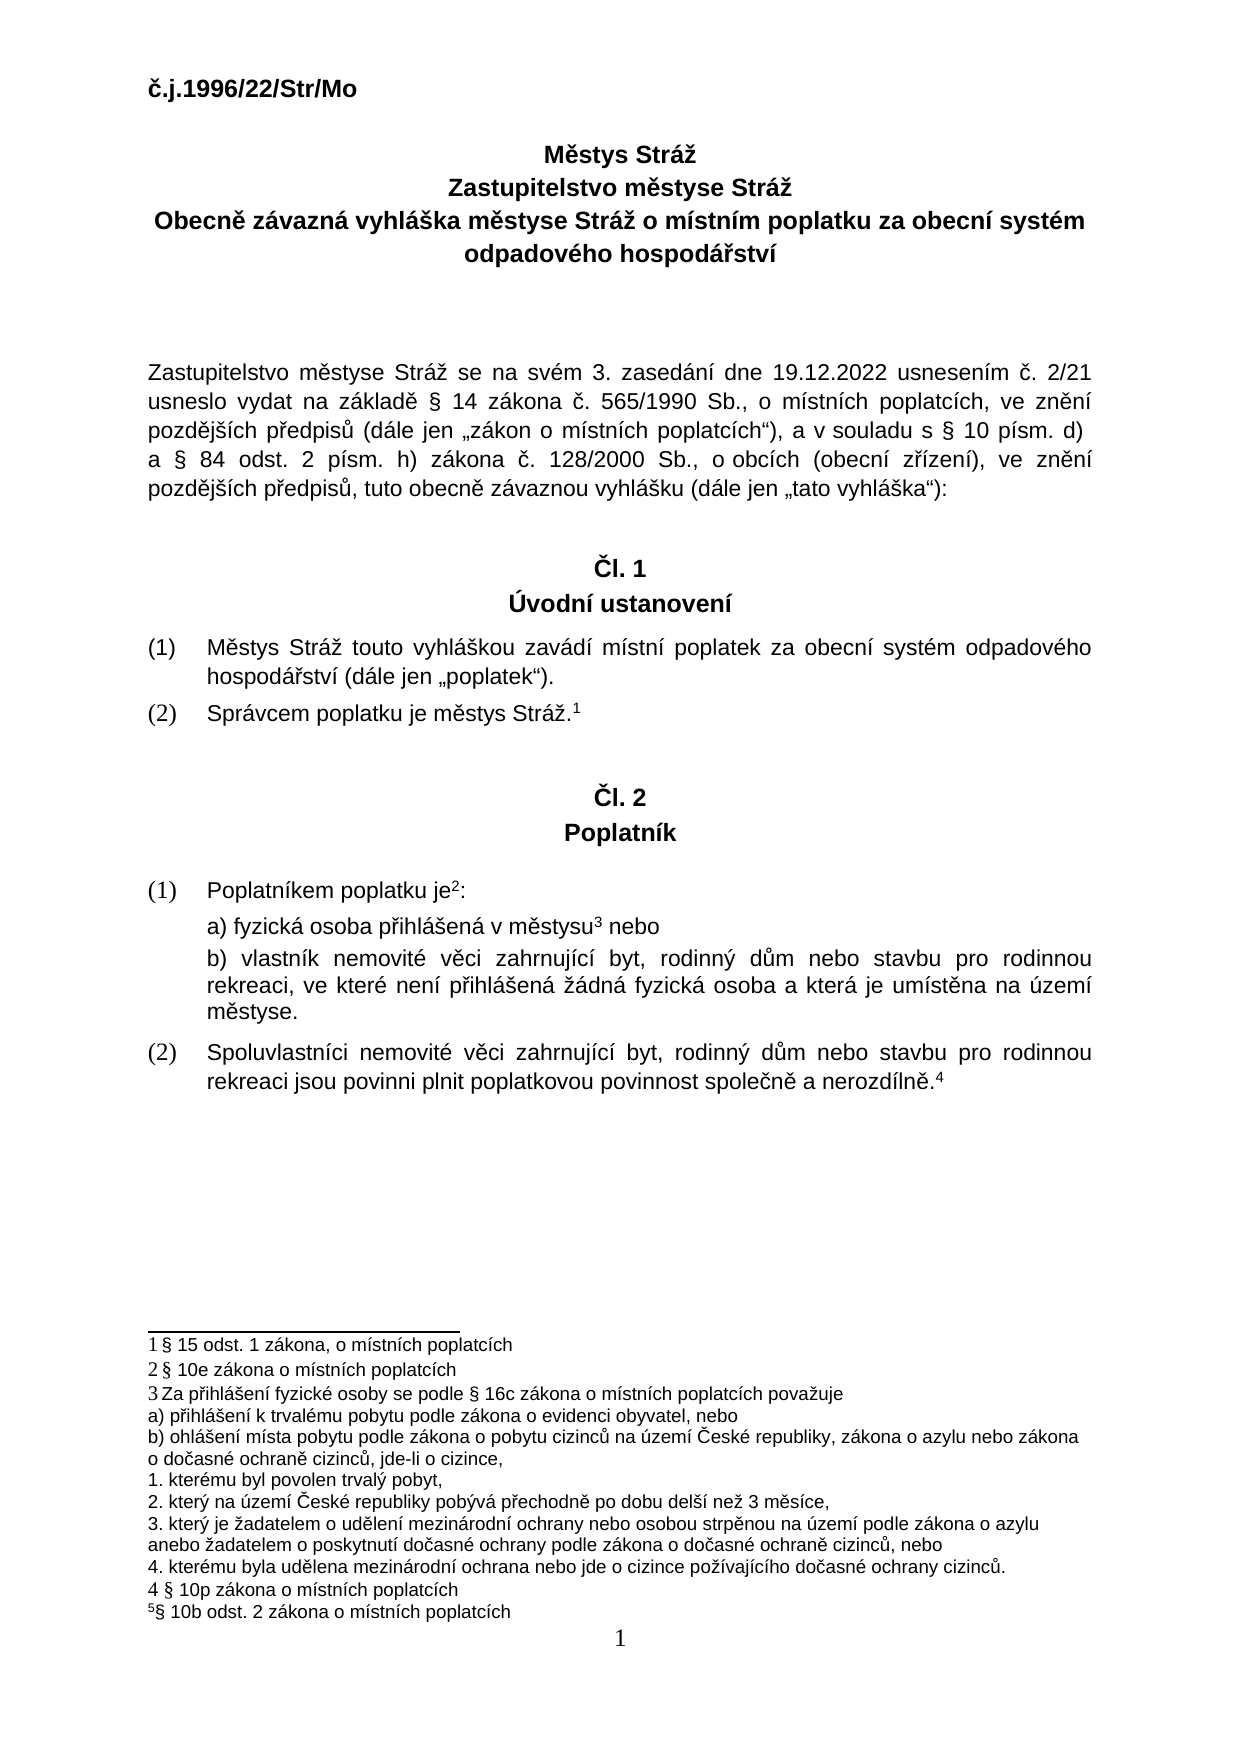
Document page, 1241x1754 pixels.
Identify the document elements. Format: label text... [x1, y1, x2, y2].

text Čl. 2 [148, 783, 1093, 811]
text 2. který na území České republiky pobývá přechodně po dobu delší než 3 měsíce, [148, 1491, 1093, 1512]
list Poplatníkem poplatku je: [148, 876, 1093, 904]
list Spoluvlastníci nemovité věci zahrnující byt, rodinný dům nebo stavbu pro rodinnou rekreaci jsou povinni plnit poplatkovou povinnost společně a nerozdílně. [148, 1037, 1093, 1094]
text Městys Stráž [148, 140, 1093, 168]
text a) přihlášení k trvalému pobytu podle zákona o evidenci obyvatel, nebo [148, 1404, 1093, 1426]
text Úvodní ustanovení [148, 588, 1093, 617]
text Zastupitelstvo městyse Stráž [148, 173, 1093, 202]
list Správcem poplatku je městys Stráž. [148, 698, 1093, 727]
list § 15 odst. 1 zákona, o místních poplatcích [148, 1332, 1093, 1356]
text č.j.1996/22/Str/Mo [148, 74, 1093, 102]
text Poplatník [148, 818, 1093, 846]
list 5§ 10b odst. 2 zákona o místních poplatcích [148, 1601, 1093, 1623]
subtitle Zastupitelstvo městyse Stráž se na svém 3. zasedání dne 19.12.2022 usnesením č. 2/21 usneslo vydat na základě § 14 zákona č. 565/1990 Sb., o místních poplatcích, ve znění pozdějších předpisů (dále jen „zákon o místních poplatcích“), a v souladu s § 10 písm. d) a § 84 odst. 2 písm. h) zákona č. 128/2000 Sb., o obcích (obecní zřízení), ve znění pozdějších předpisů, tuto obecně závaznou vyhlášku (dále jen „tato vyhláška“): [148, 359, 1093, 501]
text 3. který je žadatelem o udělení mezinárodní ochrany nebo osobou strpěnou na území podle zákona o azylu anebo žadatelem o poskytnutí dočasné ochrany podle zákona o dočasné ochraně cizinců, nebo [148, 1512, 1093, 1556]
list § 10e zákona o místních poplatcích [148, 1356, 1093, 1381]
list § 10p zákona o místních poplatcích [148, 1577, 1093, 1601]
text 4. kterému byla udělena mezinárodní ochrana nebo jde o cizince požívajícího dočasné ochrany cizinců. [148, 1556, 1093, 1577]
text b) vlastník nemovité věci zahrnující byt, rodinný dům nebo stavbu pro rodinnou rekreaci, ve které není přihlášená žádná fyzická osoba a která je umístěna na území městyse. [207, 945, 1093, 1024]
text b) ohlášení místa pobytu podle zákona o pobytu cizinců na území České republiky, zákona o azylu nebo zákona o dočasné ochraně cizinců, jde-li o cizince, [148, 1426, 1093, 1469]
text Za přihlášení fyzické osoby se podle § 16c zákona o místních poplatcích považuje [148, 1381, 1093, 1404]
text Čl. 1 [148, 553, 1093, 582]
text Obecně závazná vyhláška městyse Stráž o místním poplatku za obecní systém odpadového hospodářství [148, 206, 1093, 268]
text a) fyzická osoba přihlášená v městysu nebo [148, 913, 1093, 940]
text 1. kterému byl povolen trvalý pobyt, [148, 1469, 1093, 1491]
list Městys Stráž touto vyhláškou zavádí místní poplatek za obecní systém odpadového hospodářství (dále jen „poplatek“). [148, 634, 1093, 689]
